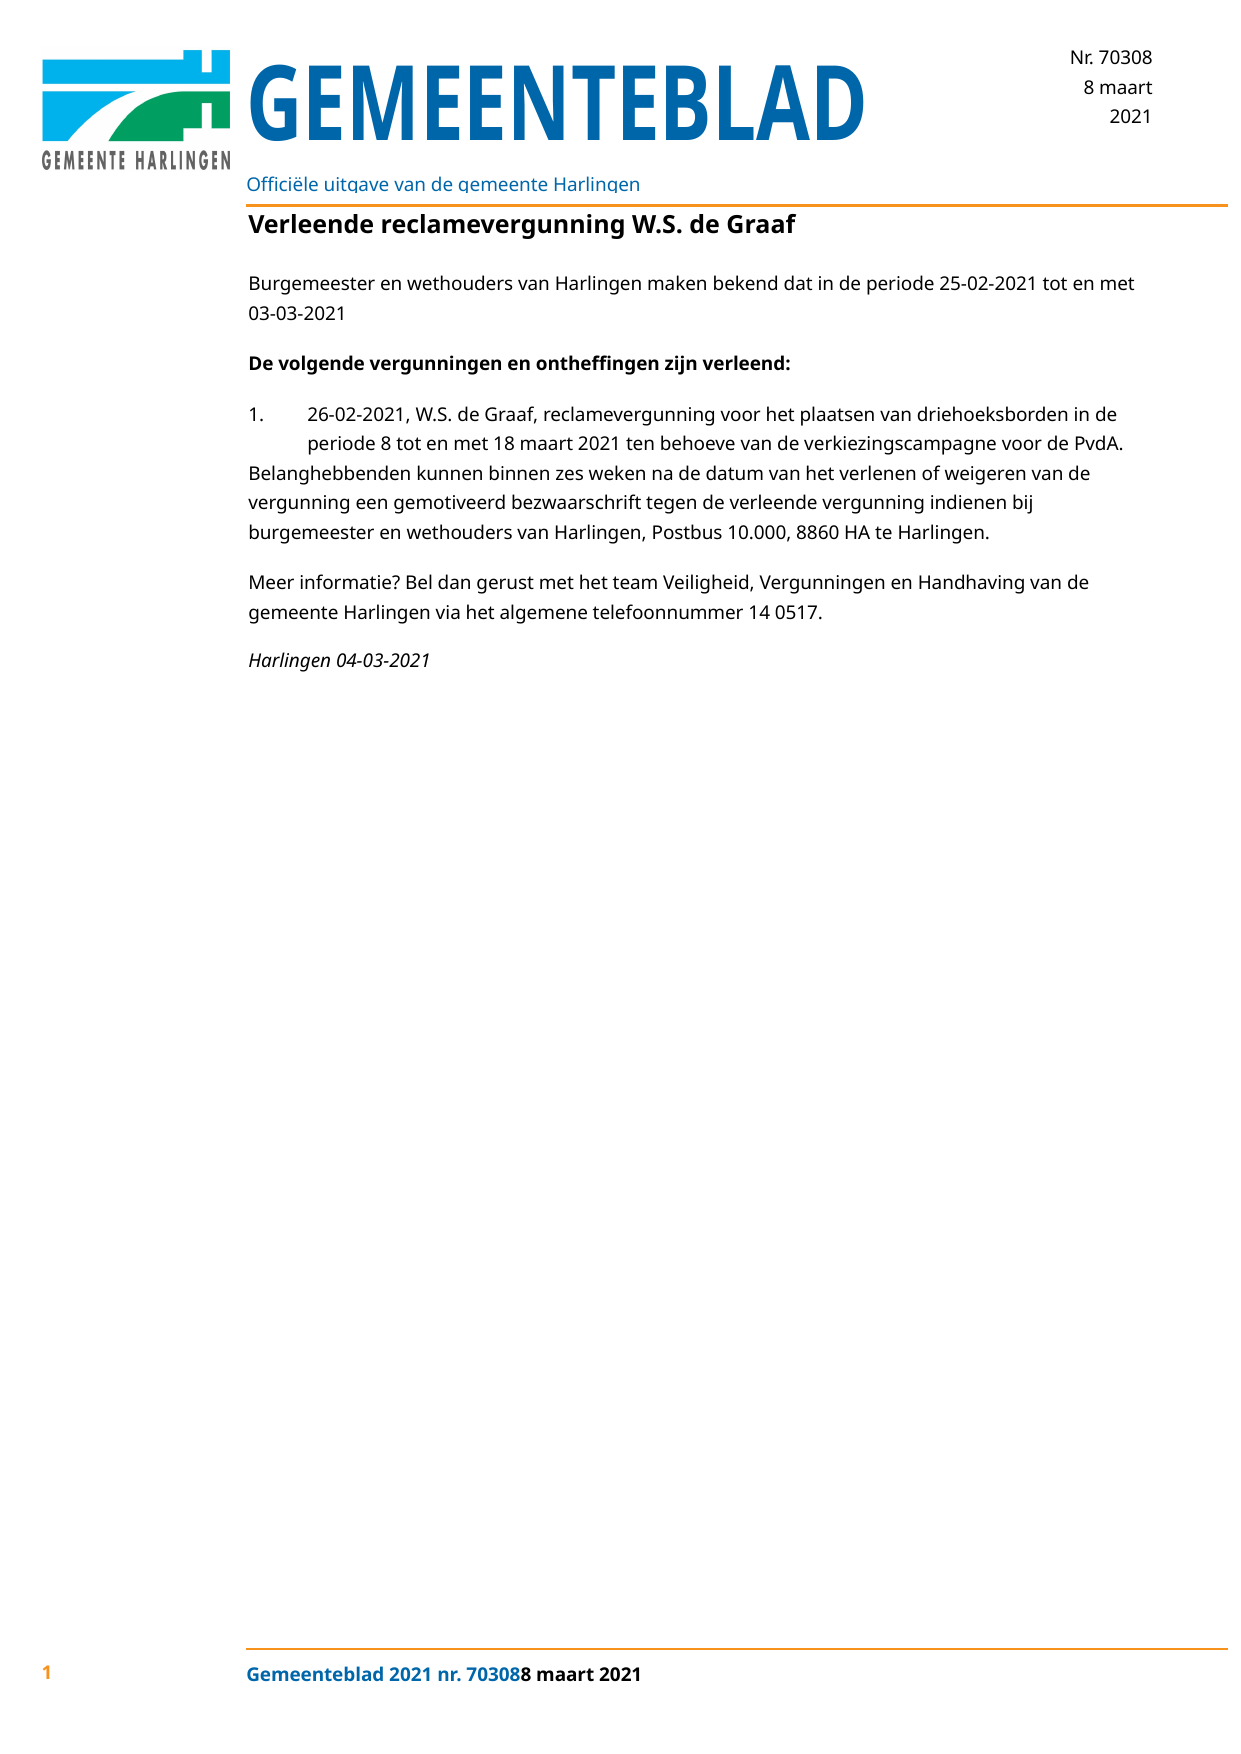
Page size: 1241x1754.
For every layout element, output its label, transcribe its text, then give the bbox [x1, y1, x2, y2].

text De volgende vergunningen en ontheffingen zijn verleend: [248, 350, 1152, 376]
list 26-02-2021, W.S. de Graaf, reclamevergunning voor het plaatsen van driehoeksborden in de periode 8 tot en met 18 maart 2021 ten behoeve van de verkiezingscampagne voor de PvdA. [248, 401, 1152, 456]
text Verleende reclamevergunning W.S. de Graaf [248, 207, 1152, 241]
text Burgemeester en wethouders van Harlingen maken bekend dat in de periode 25-02-2021 tot en met 03-03-2021 [248, 270, 1152, 326]
text Belanghebbenden kunnen binnen zes weken na de datum van het verlenen of weigeren van de vergunning een gemotiveerd bezwaarschrift tegen de verleende vergunning indienen bij burgemeester en wethouders van Harlingen, Postbus 10.000, 8860 HA te Harlingen. [248, 460, 1152, 545]
text Meer informatie? Bel dan gerust met het team Veiligheid, Vergunningen en Handhaving van de gemeente Harlingen via het algemene telefoonnummer 14 0517. [248, 569, 1152, 625]
text Harlingen 04-03-2021 [248, 647, 1152, 673]
picture [41, 47, 231, 172]
